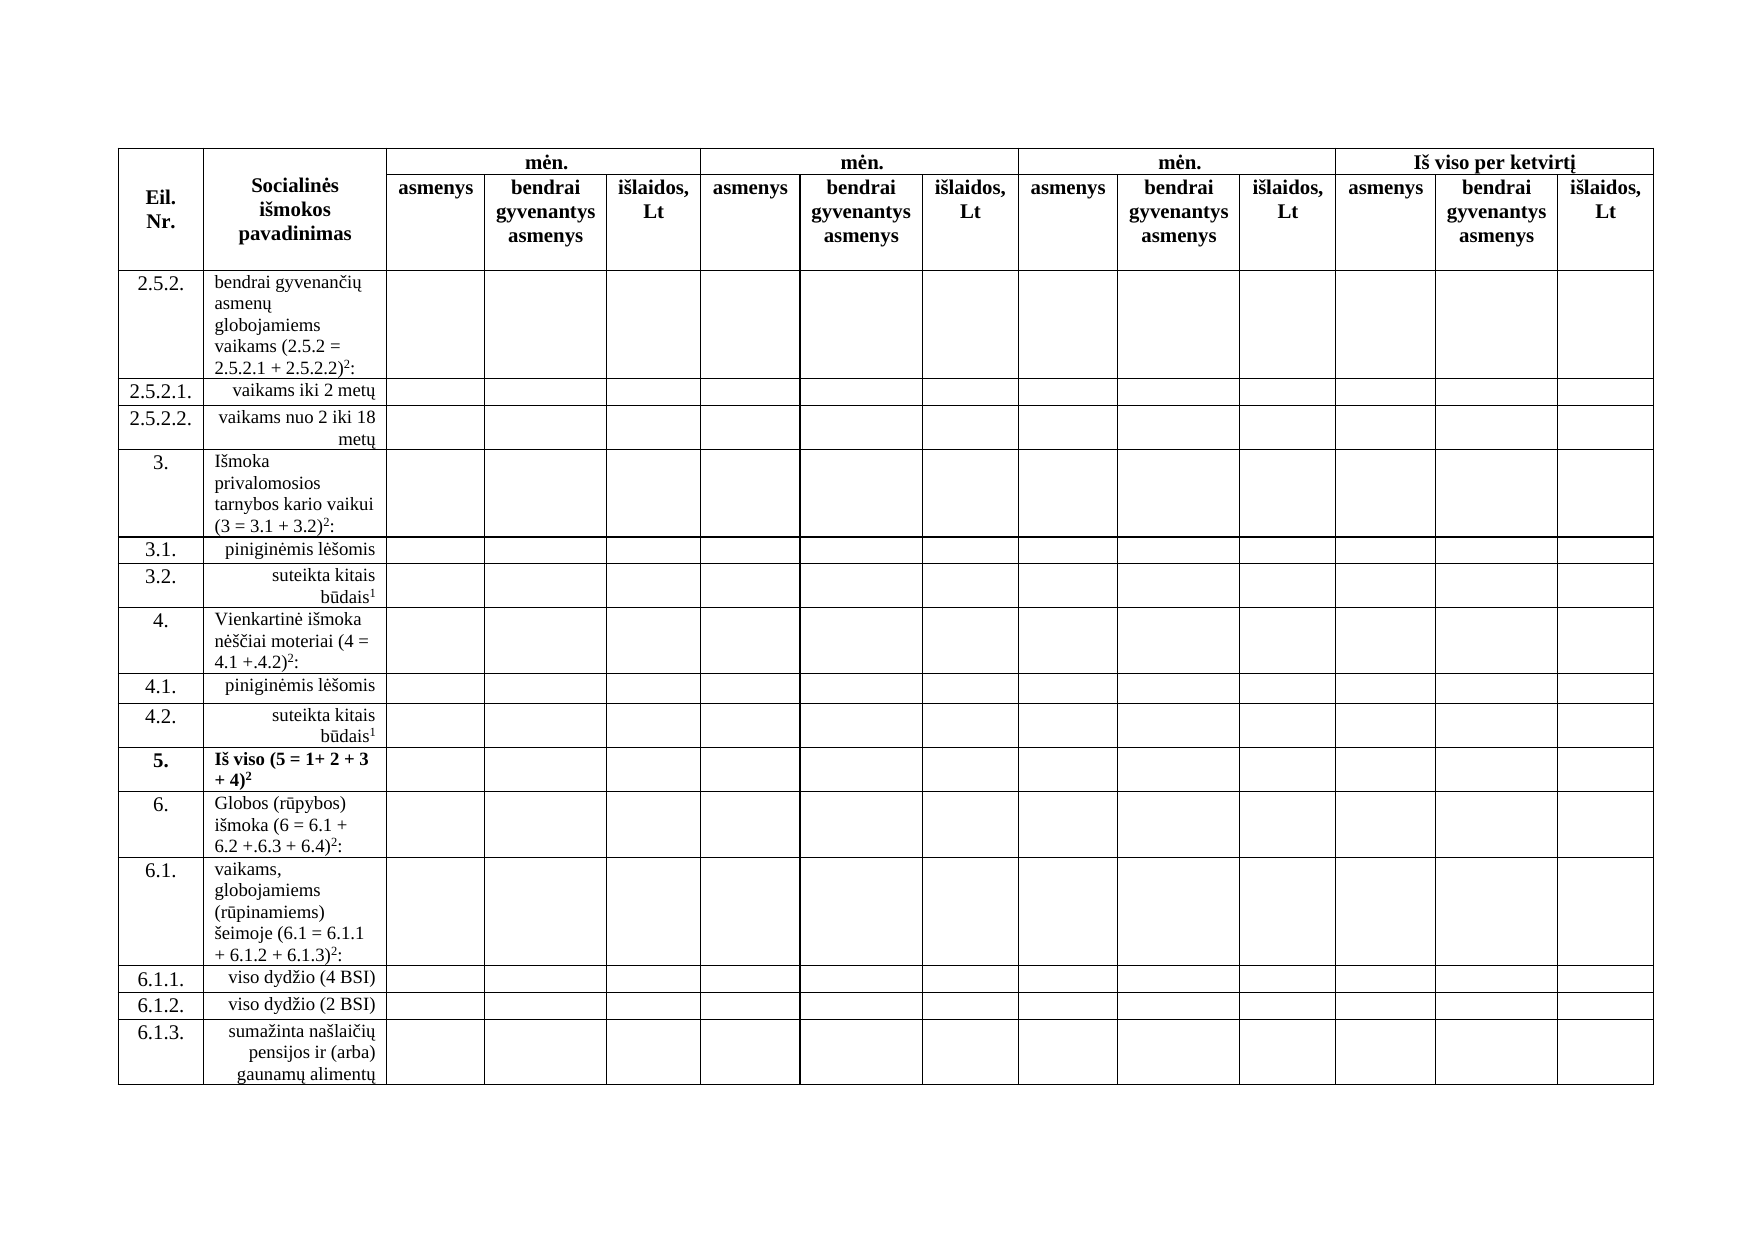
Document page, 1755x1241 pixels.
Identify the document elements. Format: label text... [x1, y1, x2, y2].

table_cell [1019, 704, 1117, 747]
table_cell [1019, 993, 1117, 1018]
table_cell [1240, 674, 1335, 702]
table_cell [701, 406, 799, 449]
table_cell išlaidos, Lt [1240, 175, 1335, 269]
table_cell 4. [119, 608, 203, 673]
table_cell [701, 538, 799, 563]
table_cell [1240, 792, 1335, 857]
table_cell [1019, 966, 1117, 992]
table_cell [1118, 608, 1239, 673]
table_cell 2.5.2.1. [119, 379, 203, 405]
table_cell 3.1. [119, 538, 203, 563]
table_cell [923, 858, 1018, 965]
table_cell suteikta kitais būdais1 [204, 564, 386, 607]
table_cell asmenys [701, 175, 799, 269]
table_cell [607, 748, 700, 791]
table_cell [1336, 748, 1435, 791]
table_cell [1336, 966, 1435, 992]
table_cell [1118, 748, 1239, 791]
table_cell [1240, 993, 1335, 1018]
table_header mėn. [701, 149, 1018, 174]
table_cell [1019, 271, 1117, 378]
table_cell [1240, 538, 1335, 563]
table_cell 3. [119, 450, 203, 536]
table_cell asmenys [387, 175, 484, 269]
table_cell [923, 748, 1018, 791]
table_cell [607, 858, 700, 965]
table_cell [1436, 966, 1557, 992]
table_cell 6. [119, 792, 203, 857]
table_cell [1240, 858, 1335, 965]
table_cell Globos (rūpybos) išmoka (6 = 6.1 + 6.2 +.6.3 + 6.4)2: [204, 792, 386, 857]
table_cell [607, 564, 700, 607]
table_cell [1558, 993, 1653, 1018]
table_cell [1436, 564, 1557, 607]
table_header mėn. [1019, 149, 1335, 174]
table_cell [387, 748, 484, 791]
table_cell [387, 993, 484, 1018]
table_cell [387, 271, 484, 378]
table_cell [923, 704, 1018, 747]
table_cell [1336, 379, 1435, 405]
table_cell išlaidos, Lt [607, 175, 700, 269]
table_cell [1118, 993, 1239, 1018]
table_cell [923, 564, 1018, 607]
table_cell [701, 792, 799, 857]
table_cell [485, 406, 606, 449]
table_cell [1436, 450, 1557, 536]
table_cell [801, 450, 922, 536]
table_cell [1240, 704, 1335, 747]
table_cell [607, 608, 700, 673]
table_cell [1019, 538, 1117, 563]
table_cell bendrai gyvenantys asmenys [485, 175, 606, 269]
table_cell 6.1.1. [119, 966, 203, 992]
table_cell [1558, 271, 1653, 378]
table_cell viso dydžio (4 BSI) [204, 966, 386, 992]
table_cell [485, 674, 606, 702]
table_cell [1019, 1020, 1117, 1084]
table_cell [1118, 1020, 1239, 1084]
table_cell asmenys [1019, 175, 1117, 269]
table_cell [1118, 966, 1239, 992]
table_cell [1118, 792, 1239, 857]
table_cell [1019, 564, 1117, 607]
table_cell [1558, 379, 1653, 405]
table_cell viso dydžio (2 BSI) [204, 993, 386, 1018]
table_cell [1336, 674, 1435, 702]
table_cell [1436, 792, 1557, 857]
table_cell [1558, 966, 1653, 992]
table_cell [485, 858, 606, 965]
table_cell [1118, 271, 1239, 378]
table_cell [701, 993, 799, 1018]
table_cell asmenys [1336, 175, 1435, 269]
table_cell [923, 271, 1018, 378]
table_cell [485, 538, 606, 563]
table_cell [801, 858, 922, 965]
table_cell išlaidos, Lt [1558, 175, 1653, 269]
table_cell 4.1. [119, 674, 203, 702]
table_cell [801, 406, 922, 449]
table_cell piniginėmis lėšomis [204, 538, 386, 563]
table_cell [1336, 608, 1435, 673]
table_cell 6.1. [119, 858, 203, 965]
table_cell 2.5.2.2. [119, 406, 203, 449]
table_cell 3.2. [119, 564, 203, 607]
table_cell [607, 450, 700, 536]
table_cell [1558, 406, 1653, 449]
table_cell [1118, 704, 1239, 747]
table_cell sumažinta našlaičių pensijos ir (arba) gaunamų alimentų [204, 1020, 386, 1084]
table_cell [1019, 406, 1117, 449]
table_header Iš viso per ketvirtį [1336, 149, 1653, 174]
table_cell [923, 379, 1018, 405]
table_cell [1436, 538, 1557, 563]
table_cell [1436, 608, 1557, 673]
table_cell [1019, 450, 1117, 536]
table_cell [923, 538, 1018, 563]
table_cell [1436, 1020, 1557, 1084]
table_cell [485, 704, 606, 747]
table_cell [387, 406, 484, 449]
table_cell [387, 674, 484, 702]
table_cell [387, 538, 484, 563]
table_cell vaikams nuo 2 iki 18 metų [204, 406, 386, 449]
table_cell [801, 704, 922, 747]
table_cell 4.2. [119, 704, 203, 747]
table_cell [1436, 748, 1557, 791]
table_cell [607, 1020, 700, 1084]
table_cell [1336, 1020, 1435, 1084]
table_cell [485, 608, 606, 673]
table_cell Vienkartinė išmoka nėščiai moteriai (4 = 4.1 +.4.2)2: [204, 608, 386, 673]
table_cell išlaidos, Lt [923, 175, 1018, 269]
table_cell [801, 966, 922, 992]
table_cell 6.1.3. [119, 1020, 203, 1084]
table_cell [1240, 564, 1335, 607]
table_cell [607, 406, 700, 449]
table_cell [801, 748, 922, 791]
table_cell [1240, 271, 1335, 378]
table_cell [607, 538, 700, 563]
table_cell [1240, 379, 1335, 405]
table_cell [1558, 748, 1653, 791]
table_cell [387, 704, 484, 747]
table_cell 6.1.2. [119, 993, 203, 1018]
table_cell [1019, 379, 1117, 405]
table_cell [1558, 1020, 1653, 1084]
table_cell [701, 966, 799, 992]
table_cell [801, 271, 922, 378]
table_cell [1336, 538, 1435, 563]
table_cell [701, 450, 799, 536]
table_cell 2.5.2. [119, 271, 203, 378]
table_cell [1558, 674, 1653, 702]
table_cell [923, 993, 1018, 1018]
table_cell [1558, 704, 1653, 747]
table_cell [485, 1020, 606, 1084]
table_cell [1558, 564, 1653, 607]
table_header Eil. Nr. [119, 149, 203, 269]
table_cell bendrai gyvenantys asmenys [801, 175, 922, 269]
table_cell [485, 966, 606, 992]
table_cell suteikta kitais būdais1 [204, 704, 386, 747]
table_header mėn. [387, 149, 700, 174]
table_cell [701, 564, 799, 607]
table_cell [1436, 704, 1557, 747]
table_cell [1436, 379, 1557, 405]
table_cell [1436, 993, 1557, 1018]
table_cell [1019, 748, 1117, 791]
table_cell [1118, 564, 1239, 607]
table_cell [607, 674, 700, 702]
table_cell [801, 792, 922, 857]
table_cell [701, 858, 799, 965]
table_cell [387, 564, 484, 607]
table_cell [701, 704, 799, 747]
table_cell [1558, 450, 1653, 536]
table_cell [1336, 406, 1435, 449]
table_cell [1019, 608, 1117, 673]
table_cell [1336, 271, 1435, 378]
table_cell [607, 792, 700, 857]
table_cell [387, 1020, 484, 1084]
table_cell [1240, 966, 1335, 992]
table_cell [923, 674, 1018, 702]
table_cell [607, 379, 700, 405]
table_cell vaikams, globojamiems (rūpinamiems) šeimoje (6.1 = 6.1.1 + 6.1.2 + 6.1.3)2: [204, 858, 386, 965]
table_cell [701, 748, 799, 791]
table_cell [1336, 564, 1435, 607]
table_cell [701, 271, 799, 378]
table_cell bendrai gyvenantys asmenys [1118, 175, 1239, 269]
table_cell [607, 993, 700, 1018]
table_cell [485, 993, 606, 1018]
table_cell [1240, 608, 1335, 673]
table_cell [1019, 858, 1117, 965]
table_cell [1118, 406, 1239, 449]
table_cell [801, 564, 922, 607]
table_cell [1118, 450, 1239, 536]
table_cell [1436, 271, 1557, 378]
table_cell [1336, 792, 1435, 857]
table_cell [387, 379, 484, 405]
table_cell [387, 966, 484, 992]
table_cell [1558, 608, 1653, 673]
table_cell [923, 966, 1018, 992]
table_header Socialinės išmokos pavadinimas [204, 149, 386, 269]
table_cell [485, 379, 606, 405]
table_cell [1558, 538, 1653, 563]
table_cell [801, 379, 922, 405]
table_cell [485, 748, 606, 791]
table_cell [1336, 858, 1435, 965]
table_cell [923, 1020, 1018, 1084]
table_cell [1240, 1020, 1335, 1084]
table_cell [387, 450, 484, 536]
table_cell [485, 792, 606, 857]
table_cell [1240, 406, 1335, 449]
table_cell [387, 608, 484, 673]
table_cell [1436, 406, 1557, 449]
table_cell Išmoka privalomosios tarnybos kario vaikui (3 = 3.1 + 3.2)2: [204, 450, 386, 536]
table_cell [801, 993, 922, 1018]
table_cell [1336, 450, 1435, 536]
table_cell [701, 379, 799, 405]
table_cell [801, 674, 922, 702]
table_cell [1558, 858, 1653, 965]
table_cell [1336, 993, 1435, 1018]
table_cell [923, 450, 1018, 536]
table_cell [1118, 674, 1239, 702]
table_cell [801, 1020, 922, 1084]
table_cell [607, 704, 700, 747]
table_cell [1118, 538, 1239, 563]
table_cell [1558, 792, 1653, 857]
table_cell [923, 608, 1018, 673]
table_cell [1436, 674, 1557, 702]
table_cell [923, 792, 1018, 857]
table_cell [1240, 748, 1335, 791]
table_cell [1240, 450, 1335, 536]
table_cell bendrai gyvenančių asmenų globojamiems vaikams (2.5.2 = 2.5.2.1 + 2.5.2.2)2: [204, 271, 386, 378]
table_cell [1118, 858, 1239, 965]
table_cell [701, 674, 799, 702]
table_cell [1019, 674, 1117, 702]
table_cell [801, 608, 922, 673]
table_cell [1436, 858, 1557, 965]
table_cell Iš viso (5 = 1+ 2 + 3 + 4)2 [204, 748, 386, 791]
table_cell vaikams iki 2 metų [204, 379, 386, 405]
table_cell [387, 792, 484, 857]
table_cell [1336, 704, 1435, 747]
table_cell [801, 538, 922, 563]
table_cell [923, 406, 1018, 449]
table_cell [1118, 379, 1239, 405]
table_cell [387, 858, 484, 965]
table_cell [485, 450, 606, 536]
table_cell bendrai gyvenantys asmenys [1436, 175, 1557, 269]
table_cell 5. [119, 748, 203, 791]
table_cell [701, 608, 799, 673]
table_cell piniginėmis lėšomis [204, 674, 386, 702]
table_cell [607, 271, 700, 378]
table_cell [607, 966, 700, 992]
table_cell [485, 564, 606, 607]
table_cell [1019, 792, 1117, 857]
table_cell [485, 271, 606, 378]
table_cell [701, 1020, 799, 1084]
